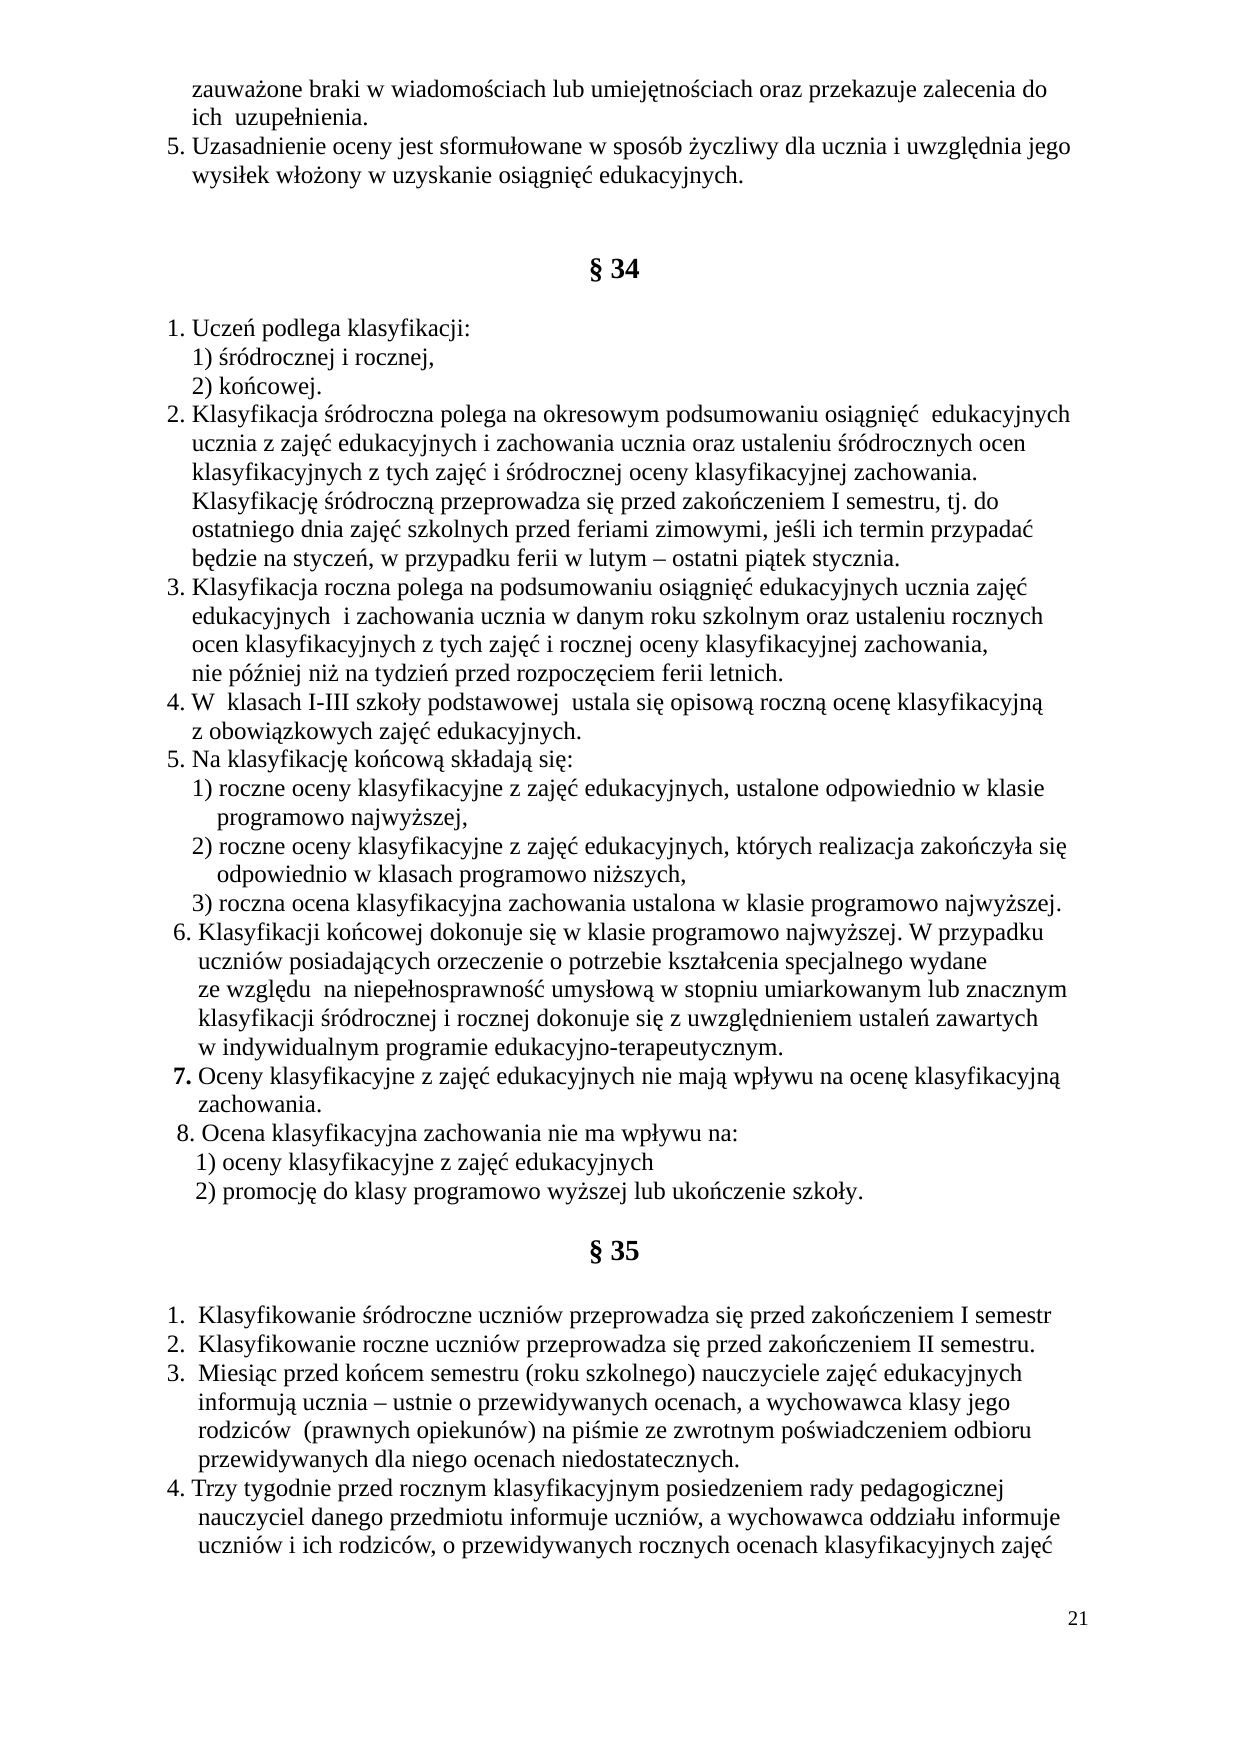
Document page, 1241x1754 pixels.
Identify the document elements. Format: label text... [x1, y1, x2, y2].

text przewidywanych dla niego ocenach niedostatecznych. [135, 1444, 1093, 1473]
text 2. Klasyfikowanie roczne uczniów przeprowadza się przed zakończeniem II semestru. [135, 1329, 1093, 1358]
text ocen klasyfikacyjnych z tych zajęć i rocznej oceny klasyfikacyjnej zachowania, [135, 629, 1093, 658]
text 3. Klasyfikacja roczna polega na podsumowaniu osiągnięć edukacyjnych ucznia zajęć [135, 572, 1093, 601]
text nauczyciel danego przedmiotu informuje uczniów, a wychowawca oddziału informuje [135, 1502, 1093, 1530]
text 4. Trzy tygodnie przed rocznym klasyfikacyjnym posiedzeniem rady pedagogicznej [135, 1473, 1093, 1502]
text edukacyjnych i zachowania ucznia w danym roku szkolnym oraz ustaleniu rocznych [135, 601, 1093, 629]
text programowo najwyższej, [135, 802, 1093, 831]
text 2) końcowej. [135, 371, 1093, 399]
text z obowiązkowych zajęć edukacyjnych. [135, 716, 1093, 744]
text 2) promocję do klasy programowo wyższej lub ukończenie szkoły. [108, 1176, 1093, 1204]
text § 34 [135, 251, 1093, 284]
text 5. Na klasyfikację końcową składają się: [135, 744, 1093, 773]
text 7. Oceny klasyfikacyjne z zajęć edukacyjnych nie mają wpływu na ocenę klasyfikacyjną [135, 1061, 1093, 1089]
text 1. Uczeń podlega klasyfikacji: [135, 313, 1093, 342]
text 8. Ocena klasyfikacyjna zachowania nie ma wpływu na: [108, 1118, 1093, 1147]
text ostatniego dnia zajęć szkolnych przed feriami zimowymi, jeśli ich termin przypadać [135, 514, 1093, 543]
text klasyfikacji śródrocznej i rocznej dokonuje się z uwzględnieniem ustaleń zawartych [135, 1003, 1093, 1032]
text ich uzupełnienia. [135, 102, 1093, 131]
text uczniów i ich rodziców, o przewidywanych rocznych ocenach klasyfikacyjnych zajęć [135, 1530, 1093, 1559]
text 6. Klasyfikacji końcowej dokonuje się w klasie programowo najwyższej. W przypadku [135, 917, 1093, 946]
text będzie na styczeń, w przypadku ferii w lutym – ostatni piątek stycznia. [135, 543, 1093, 572]
text 3) roczna ocena klasyfikacyjna zachowania ustalona w klasie programowo najwyższej. [135, 888, 1093, 917]
text zachowania. [135, 1089, 1093, 1118]
text 1) śródrocznej i rocznej, [135, 342, 1093, 371]
text 1) roczne oceny klasyfikacyjne z zajęć edukacyjnych, ustalone odpowiednio w klasie [135, 773, 1093, 802]
text rodziców (prawnych opiekunów) na piśmie ze zwrotnym poświadczeniem odbioru [135, 1415, 1093, 1444]
text w indywidualnym programie edukacyjno-terapeutycznym. [135, 1032, 1093, 1061]
text ze względu na niepełnosprawność umysłową w stopniu umiarkowanym lub znacznym [135, 974, 1093, 1003]
text ucznia z zajęć edukacyjnych i zachowania ucznia oraz ustaleniu śródrocznych ocen klasyfikacyjnych z tych zajęć i śródrocznej oceny klasyfikacyjnej zachowania. Klasyfikację śródroczną przeprowadza się przed zakończeniem I semestru, tj. do [135, 428, 1093, 514]
text nie później niż na tydzień przed rozpoczęciem ferii letnich. [135, 658, 1093, 687]
text uczniów posiadających orzeczenie o potrzebie kształcenia specjalnego wydane [135, 946, 1093, 974]
text § 35 [135, 1233, 1093, 1267]
text 3. Miesiąc przed końcem semestru (roku szkolnego) nauczyciele zajęć edukacyjnych [135, 1358, 1093, 1387]
text 2) roczne oceny klasyfikacyjne z zajęć edukacyjnych, których realizacja zakończyła się [135, 831, 1093, 859]
text wysiłek włożony w uzyskanie osiągnięć edukacyjnych. [135, 160, 1093, 189]
text 5. Uzasadnienie oceny jest sformułowane w sposób życzliwy dla ucznia i uwzględnia jego [135, 131, 1093, 160]
text zauważone braki w wiadomościach lub umiejętnościach oraz przekazuje zalecenia do [135, 74, 1093, 102]
text odpowiednio w klasach programowo niższych, [135, 859, 1093, 888]
text 4. W klasach I-III szkoły podstawowej ustala się opisową roczną ocenę klasyfikacyjną [135, 687, 1093, 716]
text 1) oceny klasyfikacyjne z zajęć edukacyjnych [108, 1147, 1093, 1176]
text 2. Klasyfikacja śródroczna polega na okresowym podsumowaniu osiągnięć edukacyjnych [135, 399, 1093, 428]
text informują ucznia – ustnie o przewidywanych ocenach, a wychowawca klasy jego [135, 1387, 1093, 1415]
text 1. Klasyfikowanie śródroczne uczniów przeprowadza się przed zakończeniem I semestr [135, 1300, 1093, 1329]
